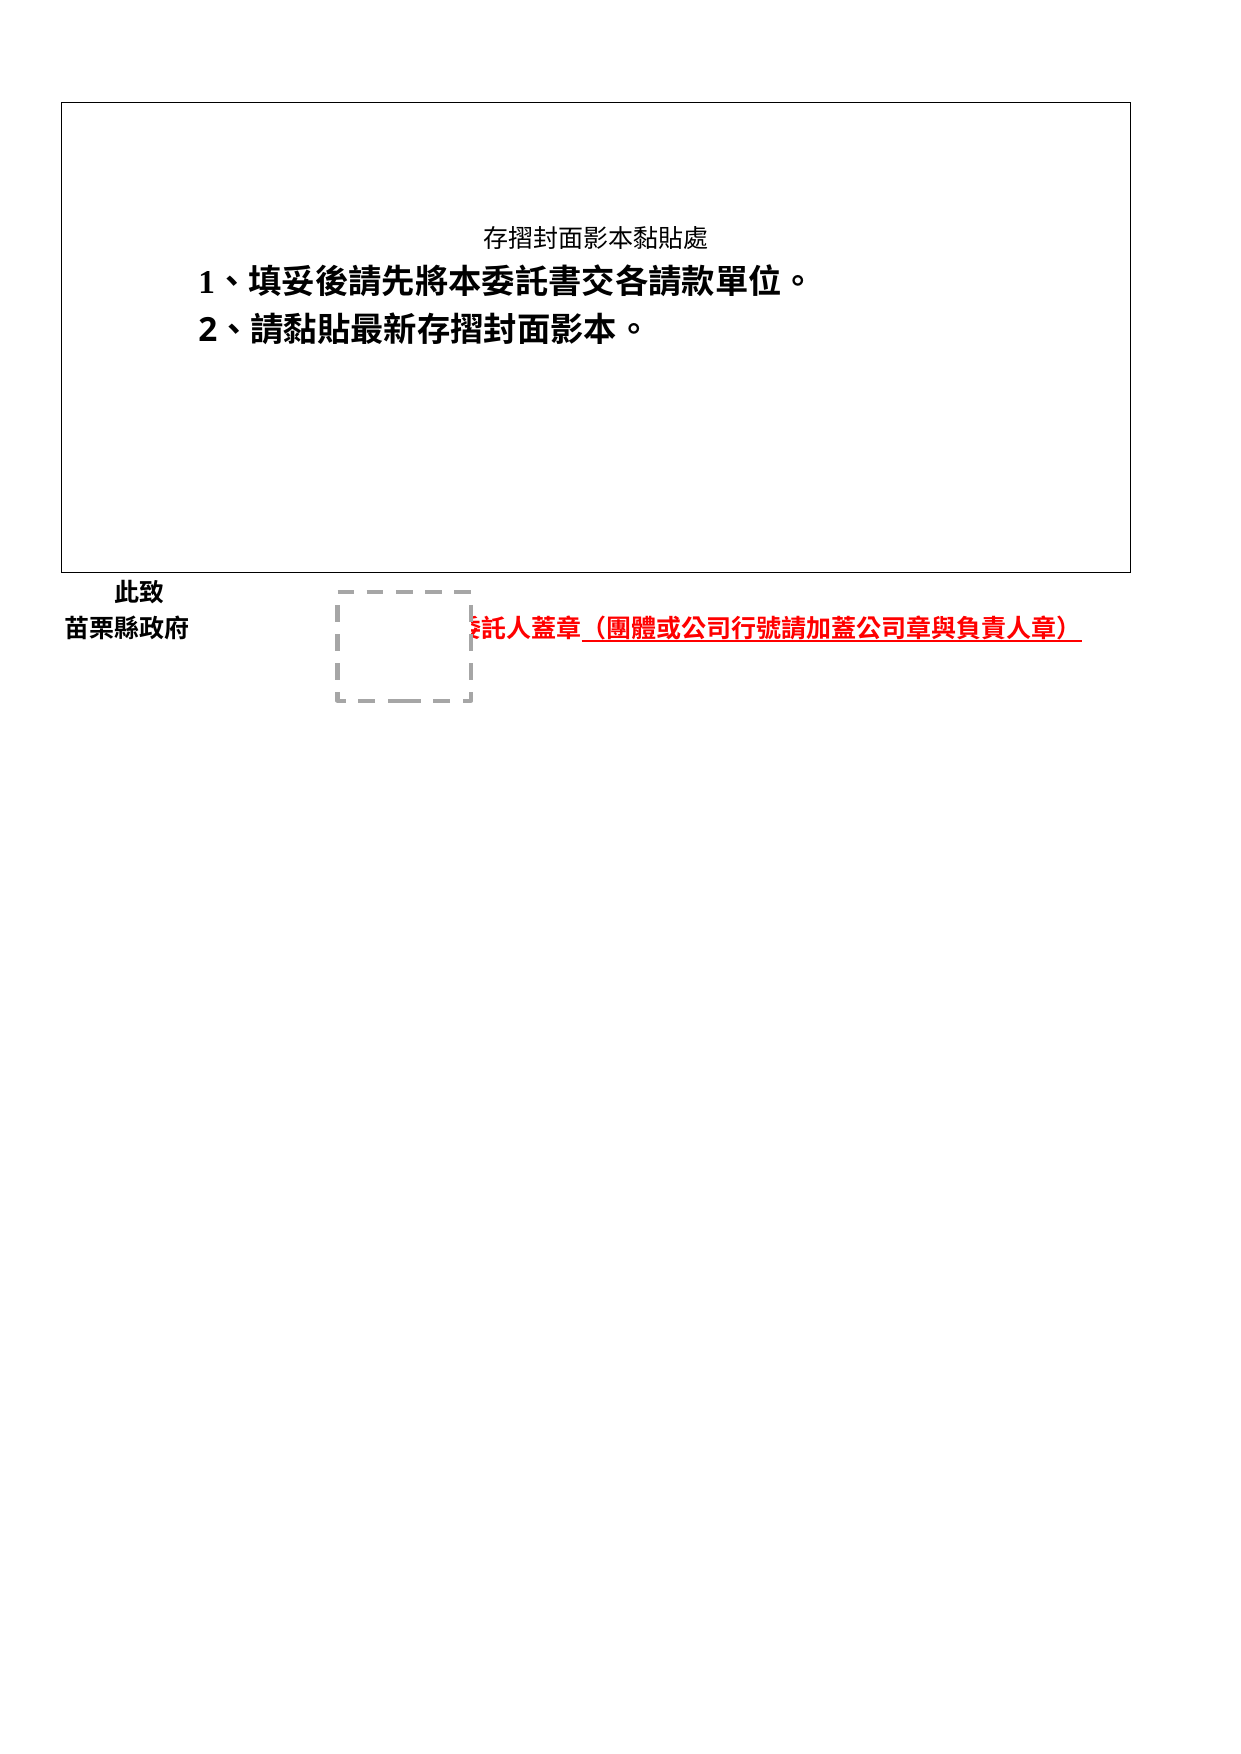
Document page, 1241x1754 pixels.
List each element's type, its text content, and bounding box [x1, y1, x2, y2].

text 苗栗縣政府 委託人蓋章（團體或公司行號請加蓋公司章與負責人章） [64, 609, 337, 645]
text 此致 [64, 573, 1153, 609]
text 苗栗縣政府 委託人蓋章（團體或公司行號請加蓋公司章與負責人章） [471, 609, 1153, 645]
table_header 存摺封面影本黏貼處 1、填妥後請先將本委託書交各請款單位。 2、請黏貼最新存摺封面影本。 [62, 103, 1130, 572]
